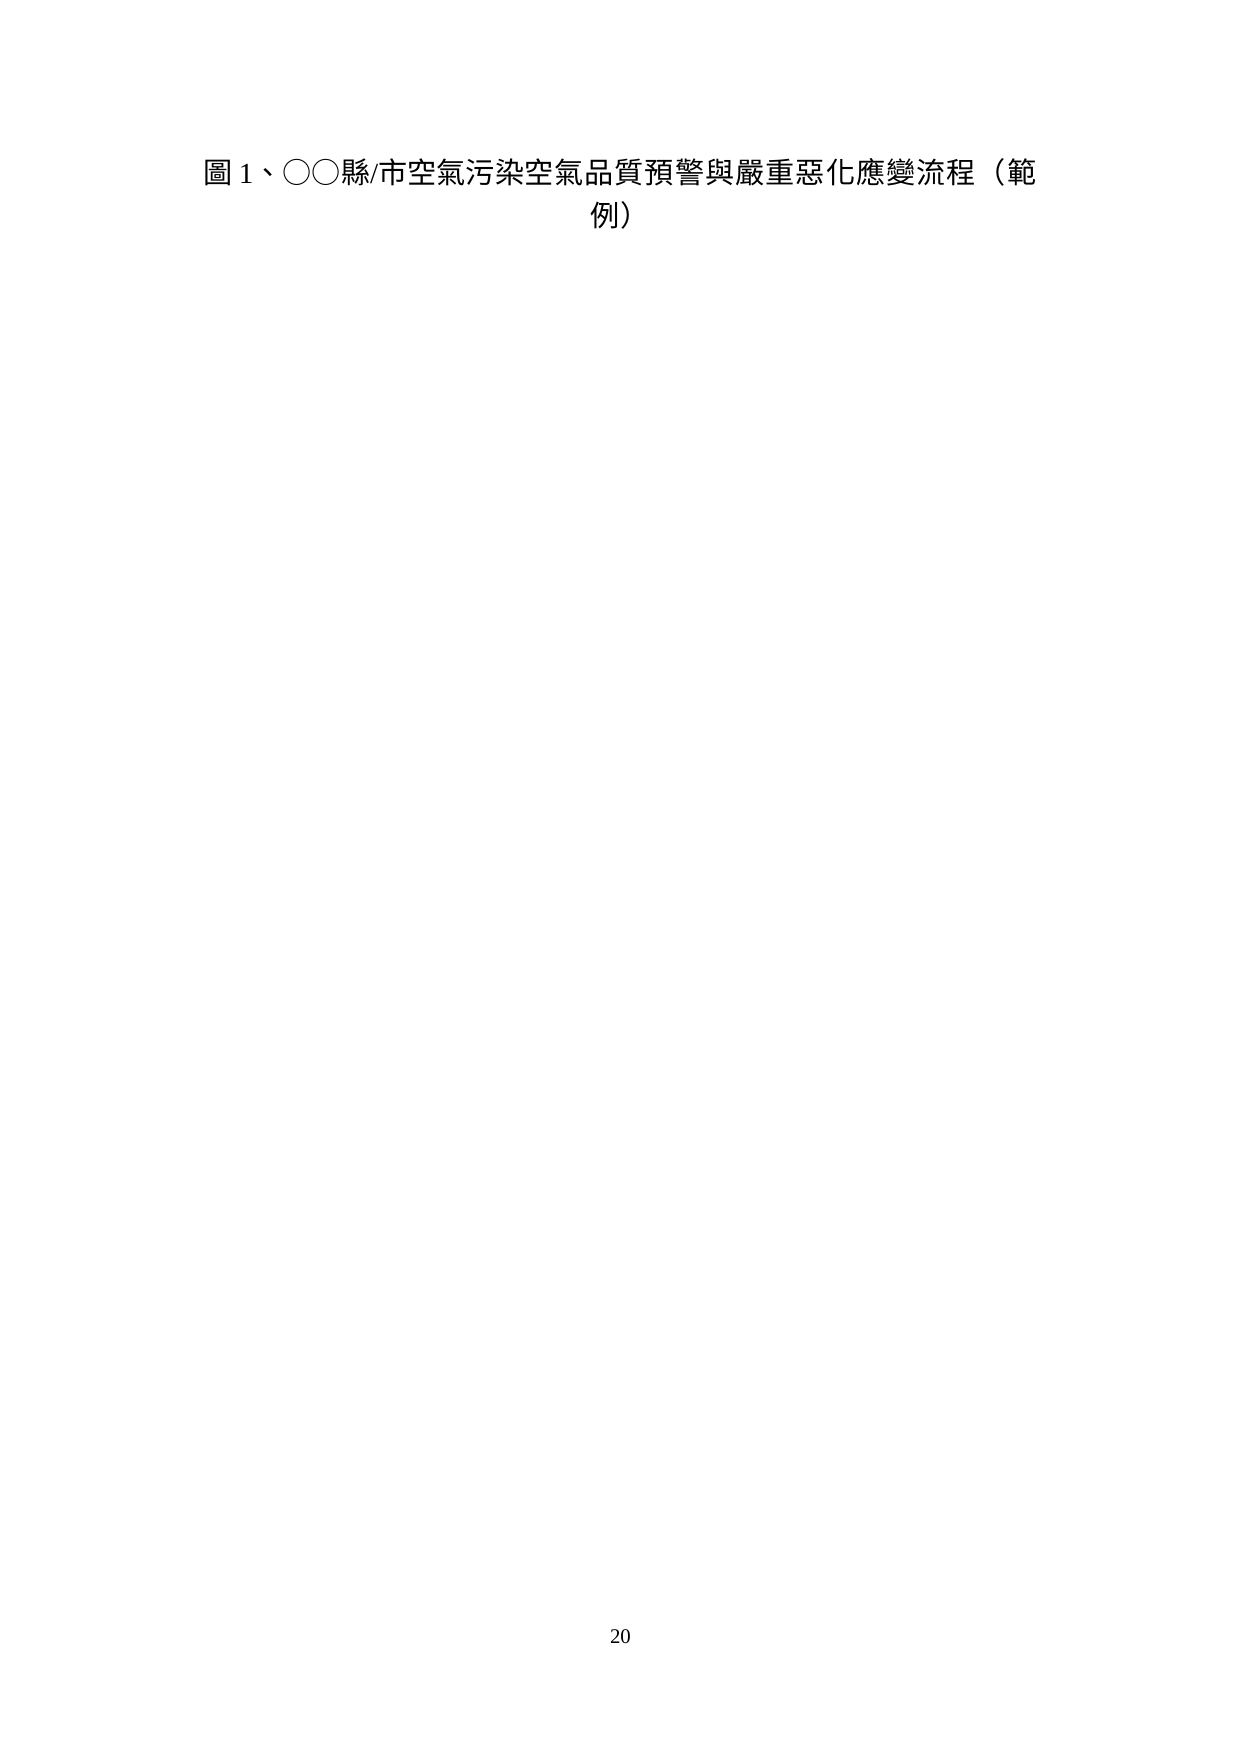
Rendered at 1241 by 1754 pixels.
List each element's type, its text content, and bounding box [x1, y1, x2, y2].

text 圖1、○○縣/市空氣污染空氣品質預警與嚴重惡化應變流程（範例） [187, 150, 1053, 234]
